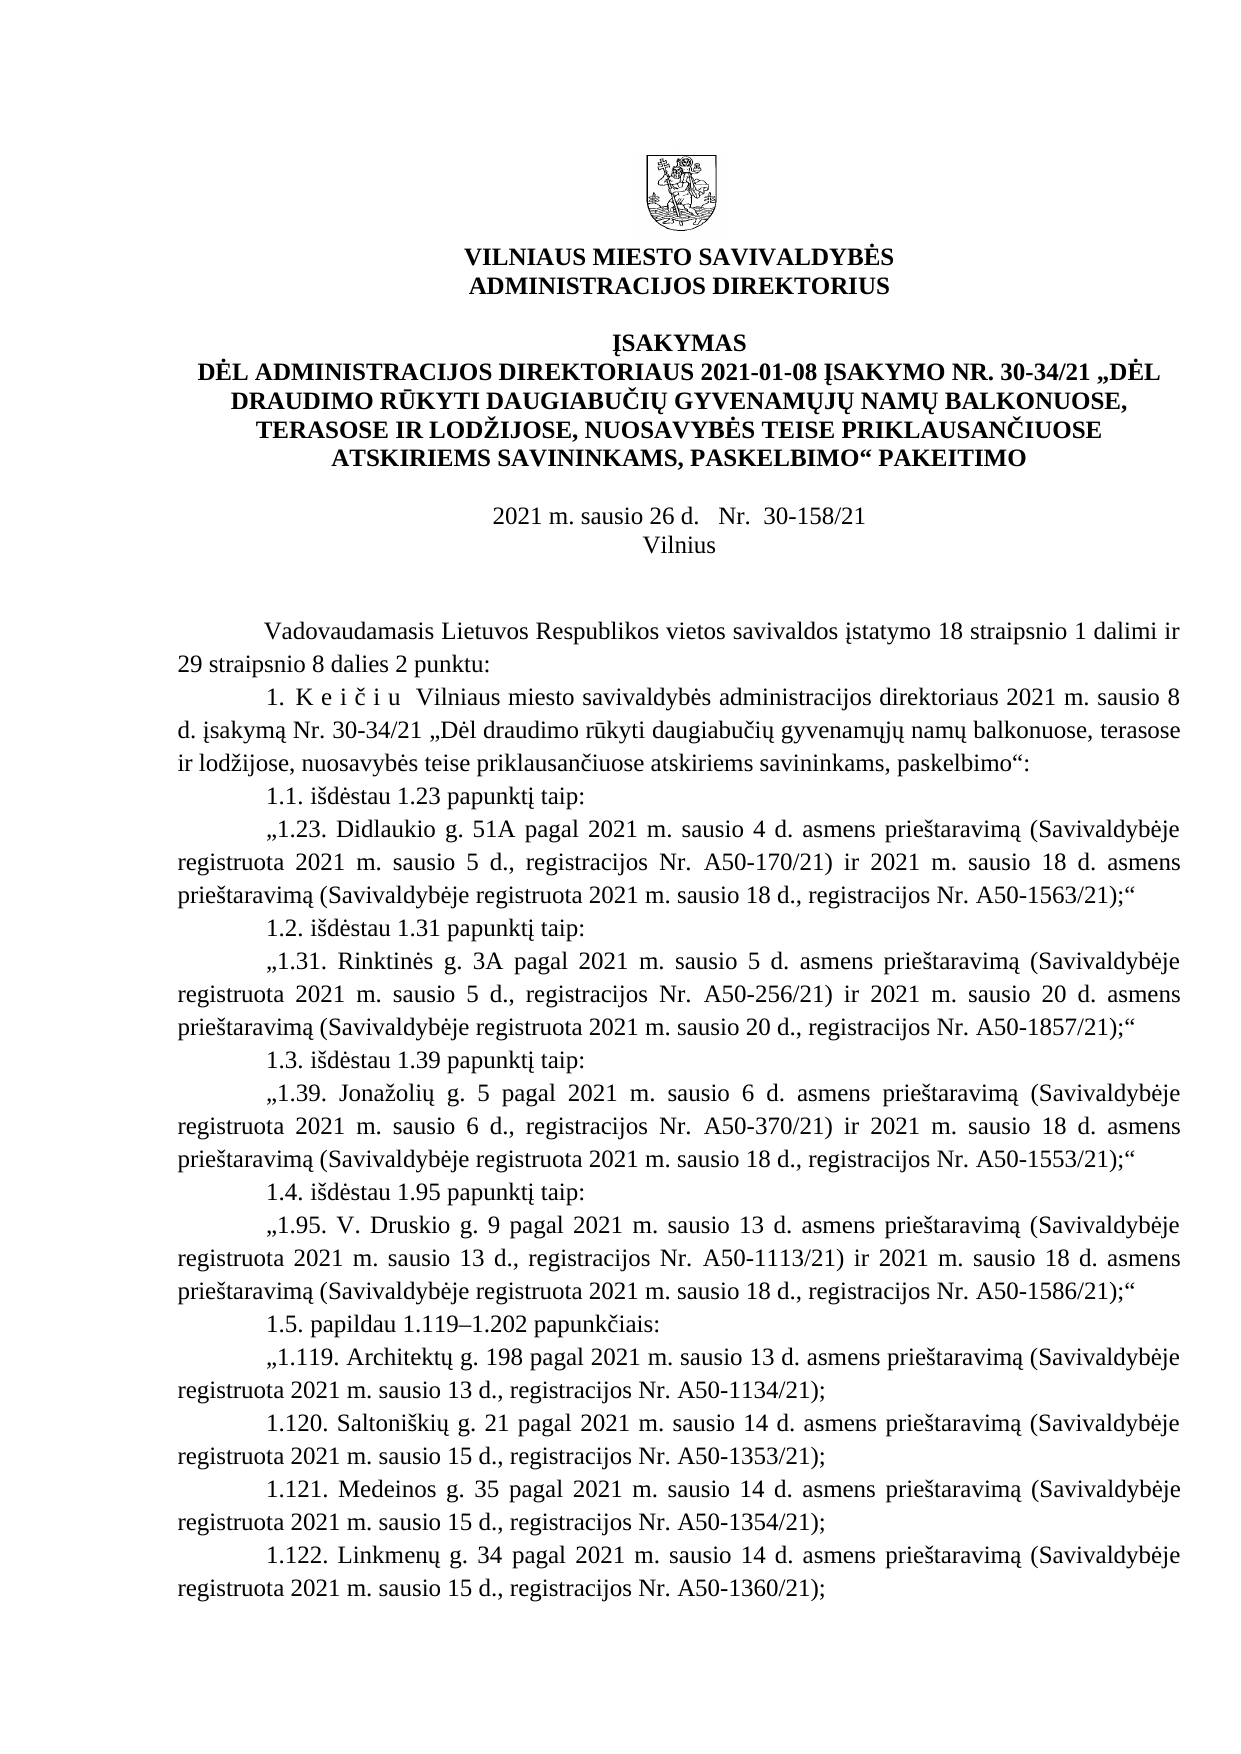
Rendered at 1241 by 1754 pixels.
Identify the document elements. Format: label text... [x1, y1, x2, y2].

text „1.39. Jonažolių g. 5 pagal 2021 m. sausio 6 d. asmens prieštaravimą (Savivaldybėje registruota 2021 m. sausio 6 d., registracijos Nr. A50-370/21) ir 2021 m. sausio 18 d. asmens prieštaravimą (Savivaldybėje registruota 2021 m. sausio 18 d., registracijos Nr. A50-1553/21);“ [177, 1078, 1181, 1173]
text „1.95. V. Druskio g. 9 pagal 2021 m. sausio 13 d. asmens prieštaravimą (Savivaldybėje registruota 2021 m. sausio 13 d., registracijos Nr. A50-1113/21) ir 2021 m. sausio 18 d. asmens prieštaravimą (Savivaldybėje registruota 2021 m. sausio 18 d., registracijos Nr. A50-1586/21);“ [177, 1210, 1181, 1305]
text 1.4. išdėstau 1.95 papunktį taip: [177, 1177, 1181, 1206]
text 1. K e i č i u Vilniaus miesto savivaldybės administracijos direktoriaus 2021 m. sausio 8 d. įsakymą Nr. 30-34/21 „Dėl draudimo rūkyti daugiabučių gyvenamųjų namų balkonuose, terasose ir lodžijose, nuosavybės teise priklausančiuose atskiriems savininkams, paskelbimo“: [177, 682, 1181, 777]
text VILNIAUS MIESTO SAVIVALDYBĖS [177, 242, 1181, 271]
text Vilnius [177, 530, 1181, 558]
text DĖL ADMINISTRACIJOS DIREKTORIAUS 2021-01-08 ĮSAKYMO NR. 30-34/21 „DĖL DRAUDIMO RŪKYTI DAUGIABUČIŲ GYVENAMŲJŲ NAMŲ BALKONUOSE, TERASOSE IR LODŽIJOSE, NUOSAVYBĖS TEISE PRIKLAUSANČIUOSE ATSKIRIEMS SAVININKAMS, PASKELBIMO“ PAKEITIMO [177, 357, 1181, 472]
text 1.3. išdėstau 1.39 papunktį taip: [177, 1045, 1181, 1074]
text 1.1. išdėstau 1.23 papunktį taip: [177, 781, 1181, 810]
text 1.122. Linkmenų g. 34 pagal 2021 m. sausio 14 d. asmens prieštaravimą (Savivaldybėje registruota 2021 m. sausio 15 d., registracijos Nr. A50-1360/21); [177, 1541, 1181, 1602]
text 1.5. papildau 1.119–1.202 papunkčiais: [177, 1309, 1181, 1338]
text Vadovaudamasis Lietuvos Respublikos vietos savivaldos įstatymo 18 straipsnio 1 dalimi ir 29 straipsnio 8 dalies 2 punktu: [177, 616, 1181, 678]
text 1.121. Medeinos g. 35 pagal 2021 m. sausio 14 d. asmens prieštaravimą (Savivaldybėje registruota 2021 m. sausio 15 d., registracijos Nr. A50-1354/21); [177, 1474, 1181, 1536]
text „1.31. Rinktinės g. 3A pagal 2021 m. sausio 5 d. asmens prieštaravimą (Savivaldybėje registruota 2021 m. sausio 5 d., registracijos Nr. A50-256/21) ir 2021 m. sausio 20 d. asmens prieštaravimą (Savivaldybėje registruota 2021 m. sausio 20 d., registracijos Nr. A50-1857/21);“ [177, 946, 1181, 1041]
text ADMINISTRACIJOS DIREKTORIUS [177, 271, 1181, 300]
text „1.119. Architektų g. 198 pagal 2021 m. sausio 13 d. asmens prieštaravimą (Savivaldybėje registruota 2021 m. sausio 13 d., registracijos Nr. A50-1134/21); [177, 1342, 1181, 1404]
text 2021 m. sausio 26 d. Nr. 30-158/21 [177, 501, 1181, 530]
text 1.2. išdėstau 1.31 papunktį taip: [177, 913, 1181, 942]
text 1.120. Saltoniškių g. 21 pagal 2021 m. sausio 14 d. asmens prieštaravimą (Savivaldybėje registruota 2021 m. sausio 15 d., registracijos Nr. A50-1353/21); [177, 1408, 1181, 1470]
text „1.23. Didlaukio g. 51A pagal 2021 m. sausio 4 d. asmens prieštaravimą (Savivaldybėje registruota 2021 m. sausio 5 d., registracijos Nr. A50-170/21) ir 2021 m. sausio 18 d. asmens prieštaravimą (Savivaldybėje registruota 2021 m. sausio 18 d., registracijos Nr. A50-1563/21);“ [177, 814, 1181, 909]
text ĮSAKYMAS [177, 328, 1181, 357]
